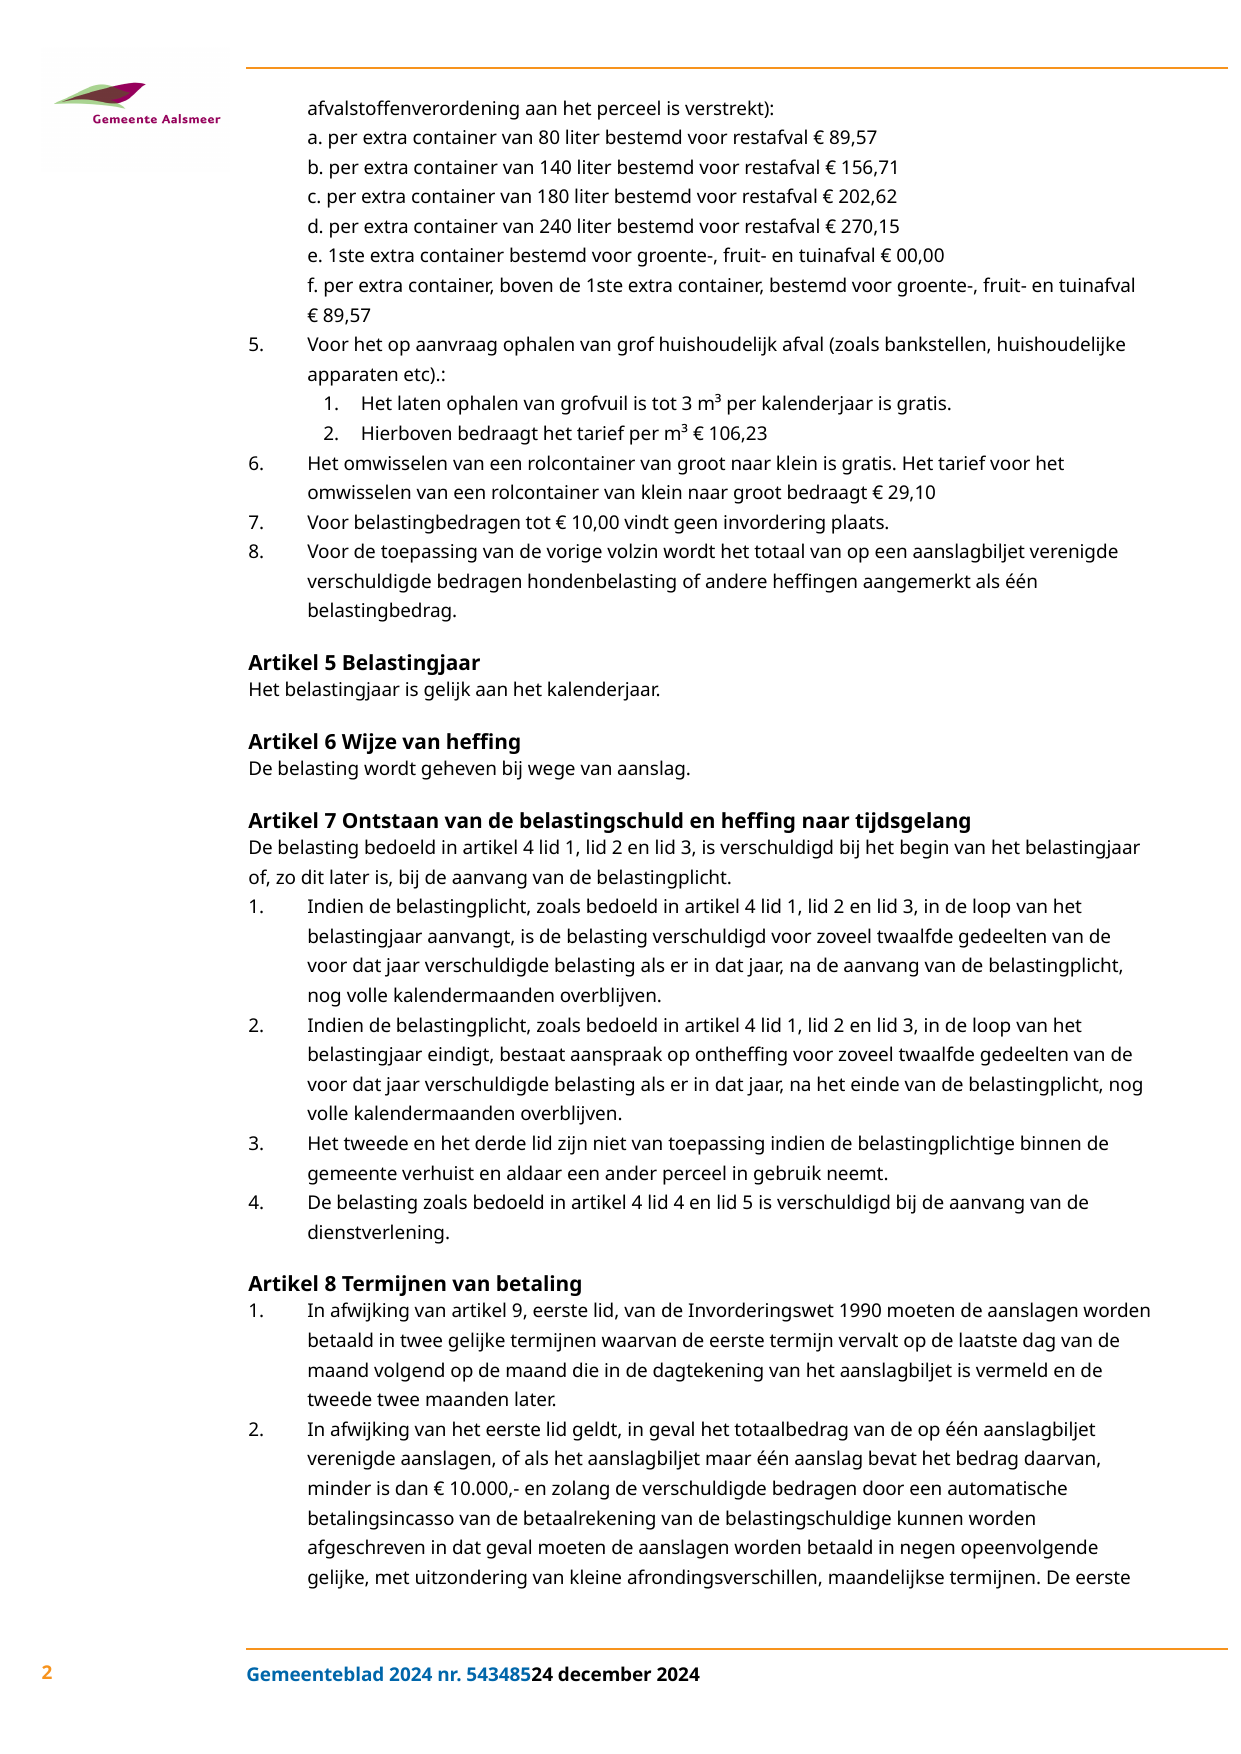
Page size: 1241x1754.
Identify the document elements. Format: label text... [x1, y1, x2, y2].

list Indien de belastingplicht, zoals bedoeld in artikel 4 lid 1, lid 2 en lid 3, in de loop van het belastingjaar eindigt, bestaat aanspraak op ontheffing voor zoveel twaalfde gedeelten van de voor dat jaar verschuldigde belasting als er in dat jaar, na het einde van de belastingplicht, nog volle kalendermaanden overblijven. [248, 1012, 1152, 1126]
list a. per extra container van 80 liter bestemd voor restafval € 89,57 [248, 124, 1152, 150]
text Artikel 7 Ontstaan van de belastingschuld en heffing naar tijdsgelang [248, 806, 1152, 834]
list afvalstoffenverordening aan het perceel is verstrekt): [248, 95, 1152, 121]
list Het omwisselen van een rolcontainer van groot naar klein is gratis. Het tarief voor het omwisselen van een rolcontainer van klein naar groot bedraagt € 29,10 [248, 450, 1152, 505]
list c. per extra container van 180 liter bestemd voor restafval € 202,62 [248, 183, 1152, 209]
list Voor belastingbedragen tot € 10,00 vindt geen invordering plaats. [248, 509, 1152, 535]
list Het tweede en het derde lid zijn niet van toepassing indien de belastingplichtige binnen de gemeente verhuist en aldaar een ander perceel in gebruik neemt. [248, 1130, 1152, 1185]
list Indien de belastingplicht, zoals bedoeld in artikel 4 lid 1, lid 2 en lid 3, in de loop van het belastingjaar aanvangt, is de belasting verschuldigd voor zoveel twaalfde gedeelten van de voor dat jaar verschuldigde belasting als er in dat jaar, na de aanvang van de belastingplicht, nog volle kalendermaanden overblijven. [248, 893, 1152, 1008]
list d. per extra container van 240 liter bestemd voor restafval € 270,15 [248, 213, 1152, 239]
text De belasting bedoeld in artikel 4 lid 1, lid 2 en lid 3, is verschuldigd bij het begin van het belastingjaar of, zo dit later is, bij de aanvang van de belastingplicht. [248, 834, 1152, 889]
picture [41, 47, 231, 172]
list b. per extra container van 140 liter bestemd voor restafval € 156,71 [248, 154, 1152, 180]
list In afwijking van het eerste lid geldt, in geval het totaalbedrag van de op één aanslagbiljet verenigde aanslagen, of als het aanslagbiljet maar één aanslag bevat het bedrag daarvan, minder is dan € 10.000,- en zolang de verschuldigde bedragen door een automatische betalingsincasso van de betaalrekening van de belastingschuldige kunnen worden afgeschreven in dat geval moeten de aanslagen worden betaald in negen opeenvolgende gelijke, met uitzondering van kleine afrondingsverschillen, maandelijkse termijnen. De eerste [248, 1416, 1152, 1590]
text Artikel 6 Wijze van heffing [248, 727, 1152, 755]
text Artikel 5 Belastingjaar [248, 648, 1152, 677]
text Artikel 8 Termijnen van betaling [248, 1269, 1152, 1298]
list Voor de toepassing van de vorige volzin wordt het totaal van op een aanslagbiljet verenigde verschuldigde bedragen hondenbelasting of andere heffingen aangemerkt als één belastingbedrag. [248, 538, 1152, 623]
text De belasting wordt geheven bij wege van aanslag. [248, 755, 1152, 781]
list f. per extra container, boven de 1ste extra container, bestemd voor groente-, fruit- en tuinafval € 89,57 [248, 272, 1152, 328]
text Het belastingjaar is gelijk aan het kalenderjaar. [248, 677, 1152, 702]
list Hierboven bedraagt het tarief per m³ € 106,23 [323, 420, 1152, 446]
list e. 1ste extra container bestemd voor groente-, fruit- en tuinafval € 00,00 [248, 243, 1152, 268]
list De belasting zoals bedoeld in artikel 4 lid 4 en lid 5 is verschuldigd bij de aanvang van de dienstverlening. [248, 1189, 1152, 1244]
list Het laten ophalen van grofvuil is tot 3 m³ per kalenderjaar is gratis. [323, 391, 1152, 416]
list In afwijking van artikel 9, eerste lid, van de Invorderingswet 1990 moeten de aanslagen worden betaald in twee gelijke termijnen waarvan de eerste termijn vervalt op de laatste dag van de maand volgend op de maand die in de dagtekening van het aanslagbiljet is vermeld en de tweede twee maanden later. [248, 1298, 1152, 1412]
list Voor het op aanvraag ophalen van grof huishoudelijk afval (zoals bankstellen, huishoudelijke apparaten etc).: [248, 331, 1152, 387]
